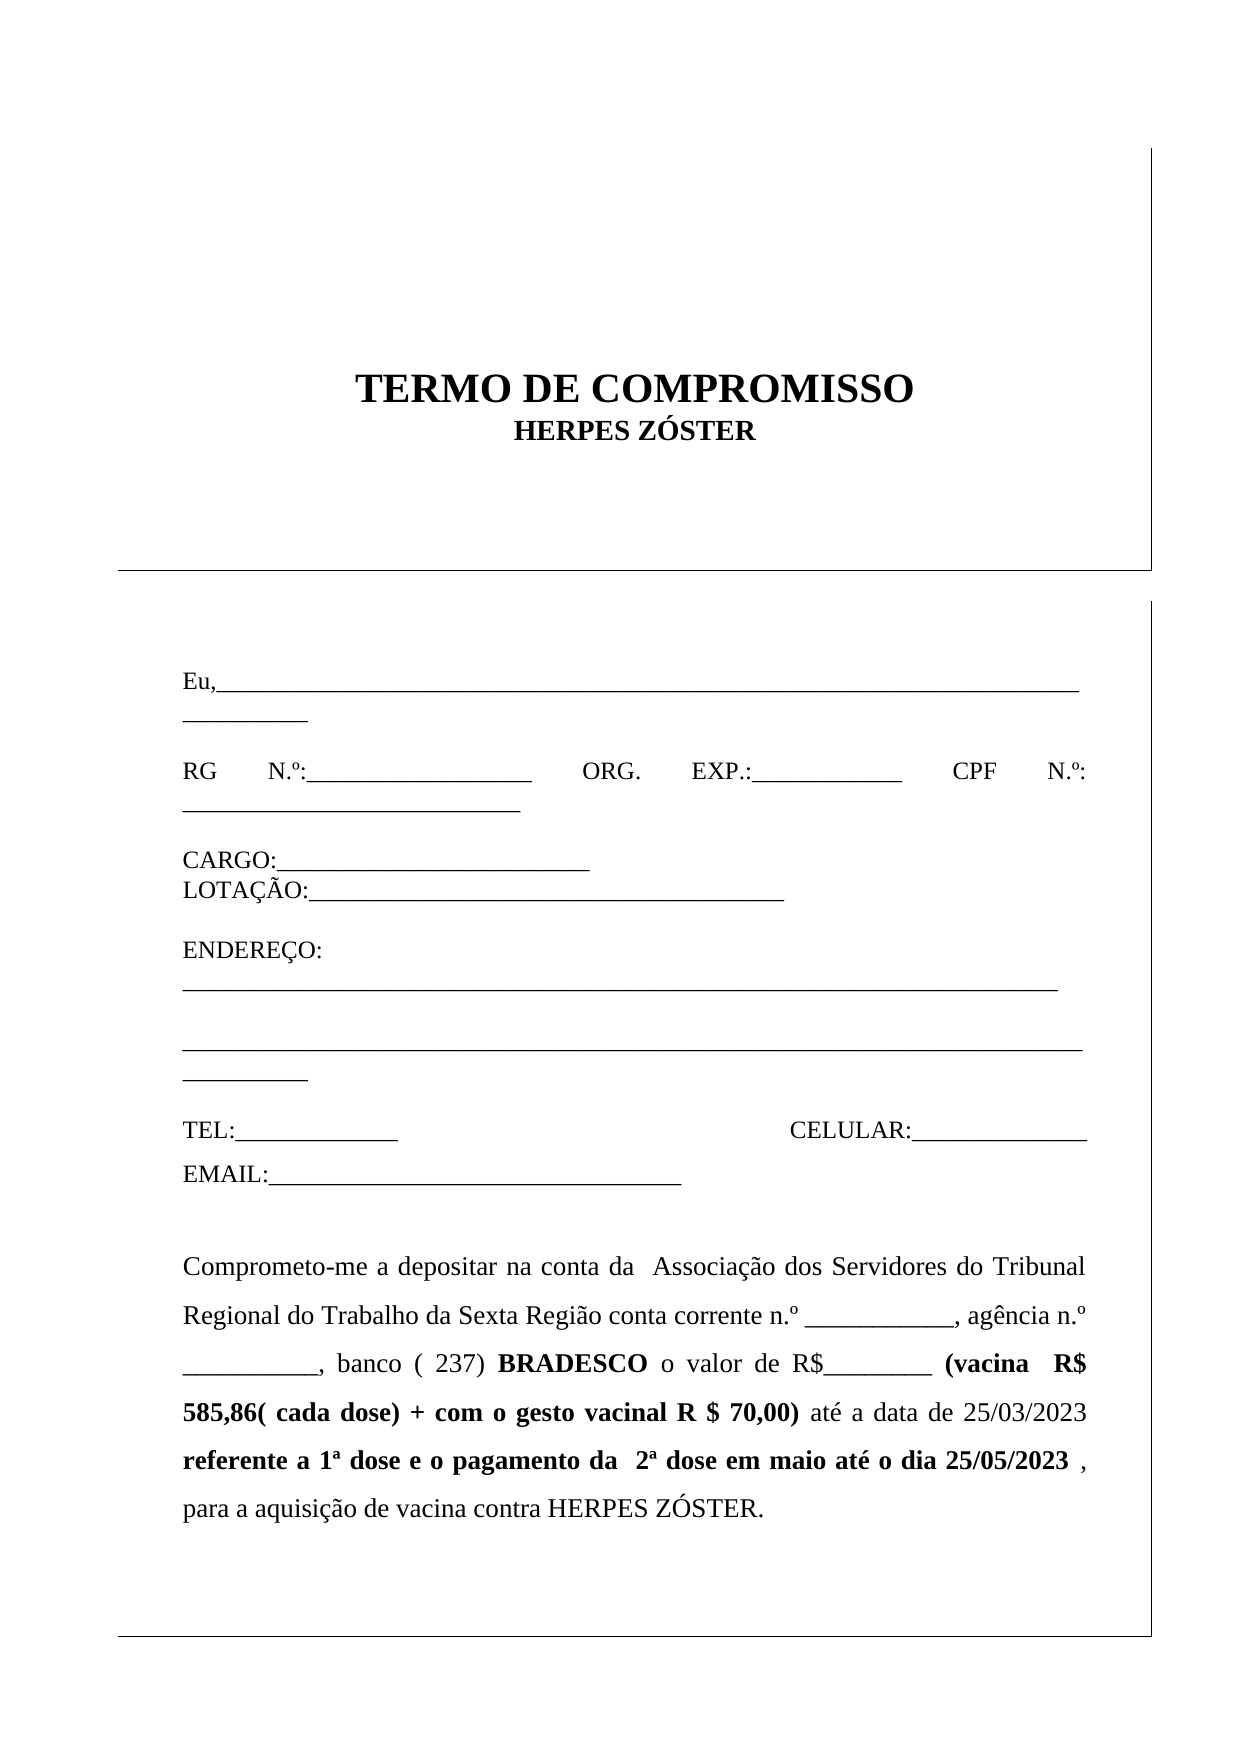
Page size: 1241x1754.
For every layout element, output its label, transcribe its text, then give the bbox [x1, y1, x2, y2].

text RG N.º:__________________ ORG. EXP.:____________ CPF N.º: ___________________________ [118, 755, 1151, 814]
text CARGO:_________________________ LOTAÇÃO:______________________________________ [118, 844, 1151, 904]
text Eu,_______________________________________________________________________________ [118, 601, 1151, 725]
text HERPES ZÓSTER [118, 411, 1151, 446]
text ENDEREÇO: ______________________________________________________________________ [118, 934, 1151, 994]
text __________________________________________________________________________________ [118, 1024, 1151, 1084]
text TEL:_____________ CELULAR:______________ EMAIL:_________________________________ Comprometo-me a depositar na conta da Associação dos Servidores do Tribunal Regional do Trabalho da Sexta Região conta corrente n.º ___________, agência n.º __________, banco ( 237) BRADESCO o valor de R$________ (vacina R$ 585,86( cada dose) + com o gesto vacinal R $ 70,00) até a data de 25/03/2023 referente a 1ª dose e o pagamento da 2ª dose em maio até o dia 25/05/2023 , para a aquisição de vacina contra HERPES ZÓSTER. [118, 1113, 1152, 1524]
text TERMO DE COMPROMISSO [118, 362, 1151, 411]
